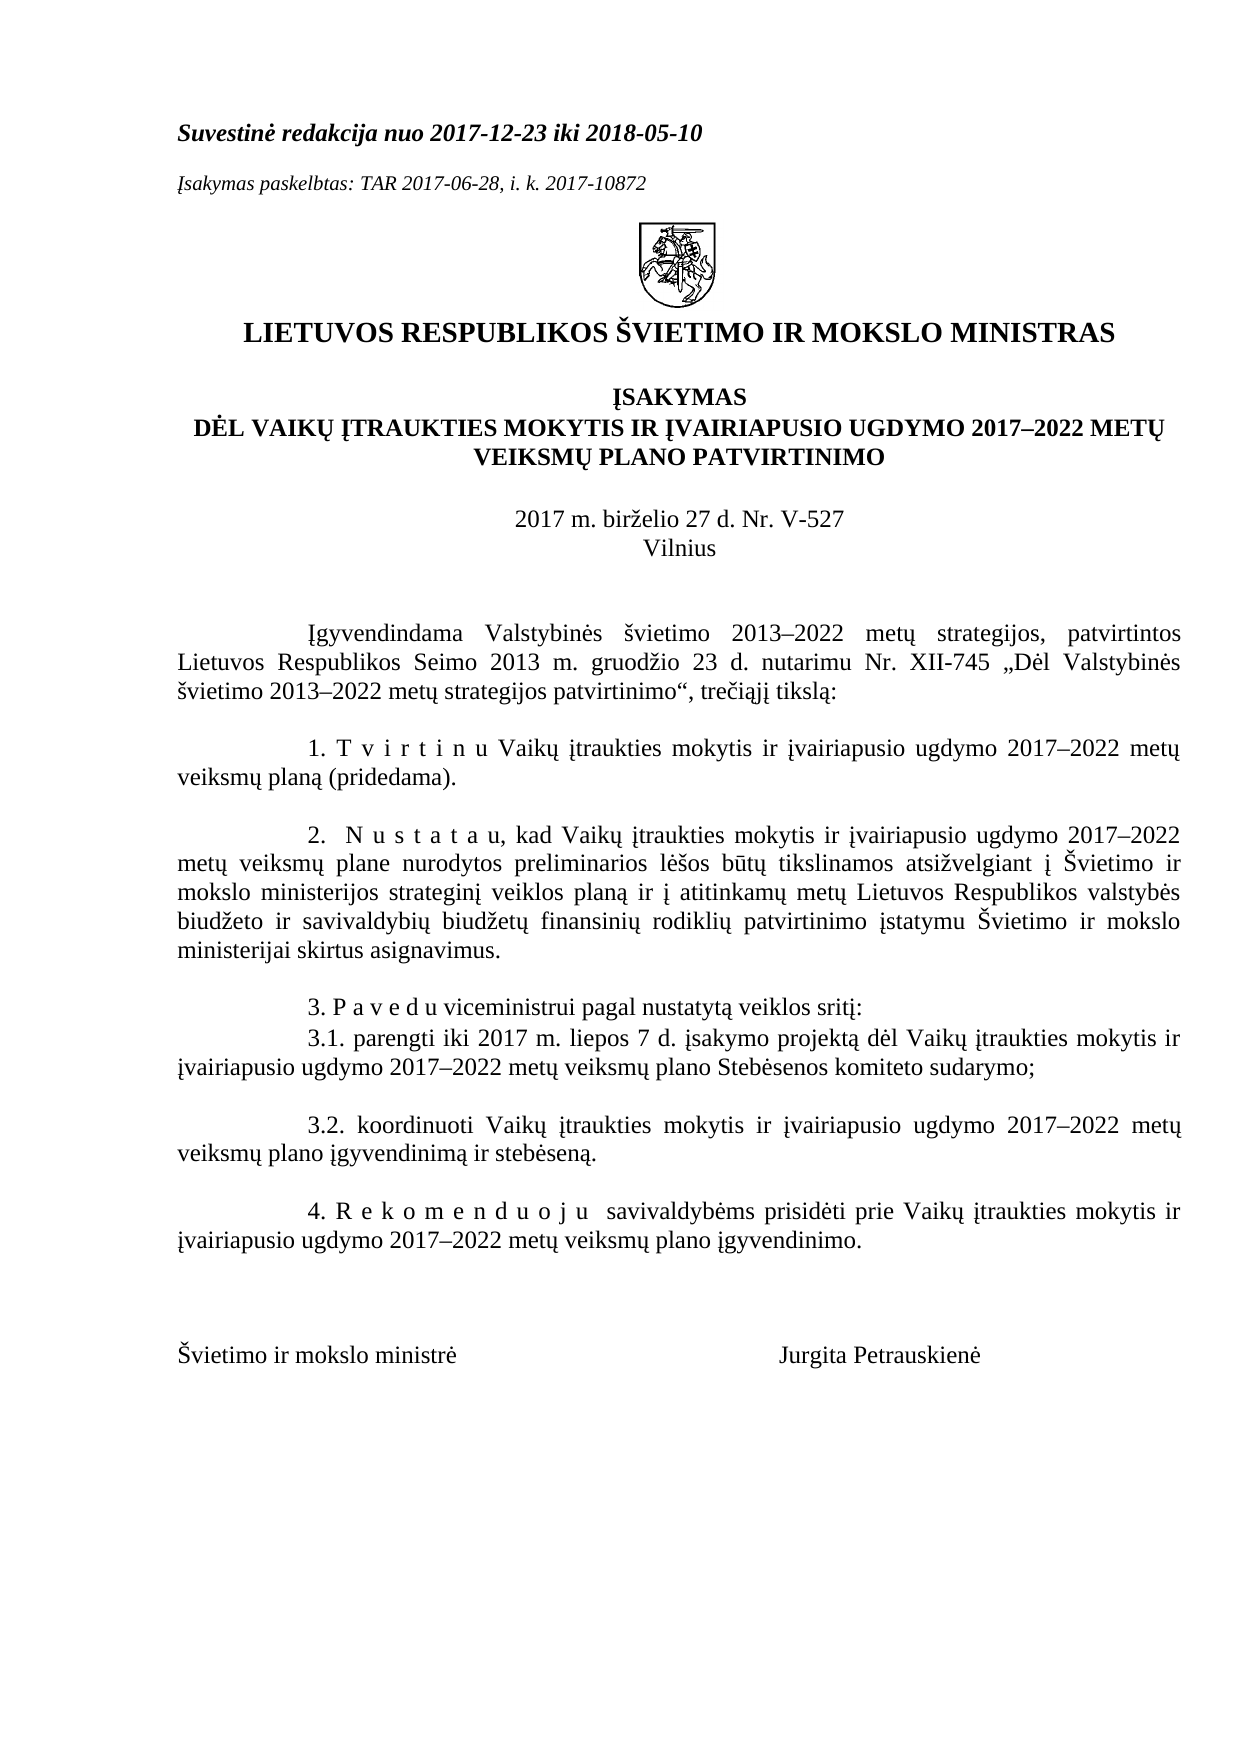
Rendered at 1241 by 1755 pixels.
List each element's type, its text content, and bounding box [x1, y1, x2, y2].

text 2. N u s t a t a u, kad Vaikų įtraukties mokytis ir įvairiapusio ugdymo 2017–2022 metų veiksmų plane nurodytos preliminarios lėšos būtų tikslinamos atsižvelgiant į Švietimo ir mokslo ministerijos strateginį veiklos planą ir į atitinkamų metų Lietuvos Respublikos valstybės biudžeto ir savivaldybių biudžetų finansinių rodiklių patvirtinimo įstatymu Švietimo ir mokslo ministerijai skirtus asignavimus. [177, 820, 1182, 963]
text ĮSAKYMAS [177, 382, 1182, 411]
text 4. R e k o m e n d u o j u savivaldybėms prisidėti prie Vaikų įtraukties mokytis ir įvairiapusio ugdymo 2017–2022 metų veiksmų plano įgyvendinimo. [177, 1196, 1182, 1253]
text 2017 m. birželio 27 d. Nr. V-527 [177, 504, 1182, 533]
text Įsakymas paskelbtas: TAR 2017-06-28, i. k. 2017-10872 [177, 171, 1182, 195]
text Vilnius [177, 533, 1182, 562]
text 1. T v i r t i n u Vaikų įtraukties mokytis ir įvairiapusio ugdymo 2017–2022 metų veiksmų planą (pridedama). [177, 733, 1182, 791]
text Įgyvendindama Valstybinės švietimo 2013–2022 metų strategijos, patvirtintos Lietuvos Respublikos Seimo 2013 m. gruodžio 23 d. nutarimu Nr. XII-745 „Dėl Valstybinės švietimo 2013–2022 metų strategijos patvirtinimo“, trečiąjį tikslą: [177, 618, 1182, 705]
text DĖL VAIKŲ ĮTRAUKTIES MOKYTIS IR ĮVAIRIAPUSIO UGDYMO 2017–2022 metų VEIKSMŲ PLANO PATVIRTINIMO [177, 413, 1182, 471]
text 3. P a v e d u viceministrui pagal nustatytą veiklos sritį: [177, 992, 1182, 1021]
text Suvestinė redakcija nuo 2017-12-23 iki 2018-05-10 [177, 118, 1182, 147]
text 3.1. parengti iki 2017 m. liepos 7 d. įsakymo projektą dėl Vaikų įtraukties mokytis ir įvairiapusio ugdymo 2017–2022 metų veiksmų plano Stebėsenos komiteto sudarymo; [177, 1023, 1182, 1081]
text Švietimo ir mokslo ministrė Jurgita Petrauskienė [177, 1340, 1182, 1368]
text LIETUVOS RESPUBLIKOS ŠVIETIMO IR MOKSLO MINISTRAS [177, 315, 1182, 348]
text 3.2. koordinuoti Vaikų įtraukties mokytis ir įvairiapusio ugdymo 2017–2022 metų veiksmų plano įgyvendinimą ir stebėseną. [177, 1110, 1182, 1167]
